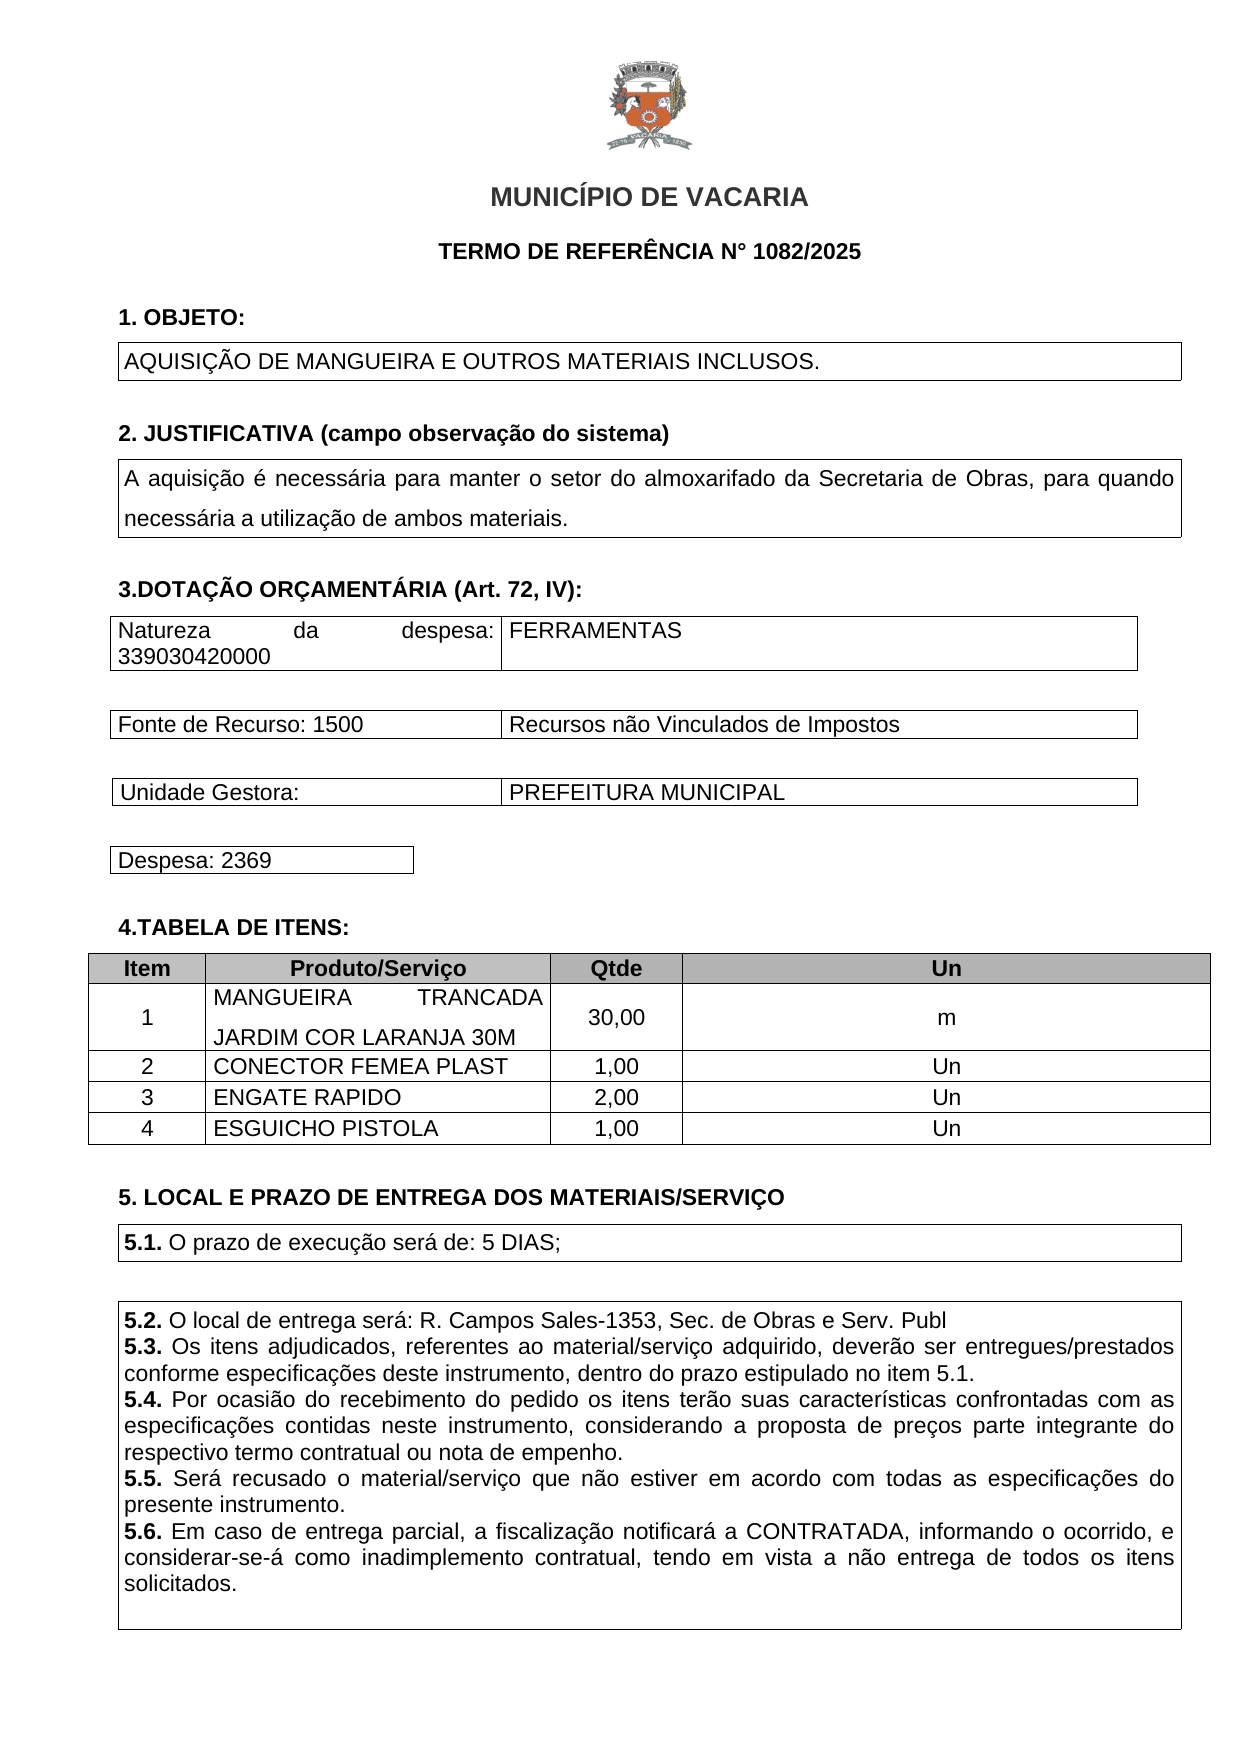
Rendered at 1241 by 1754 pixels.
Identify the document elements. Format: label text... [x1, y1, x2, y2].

list 4.TABELA DE ITENS: [118, 914, 1181, 940]
table_header Unidade Gestora: [113, 779, 501, 805]
table_header Qtde [551, 954, 682, 983]
table_cell 4 [89, 1113, 205, 1143]
list 2. JUSTIFICATIVA (campo observação do sistema) [118, 420, 1181, 446]
table_cell 1,00 [551, 1051, 682, 1081]
table_header 5.2. O local de entrega será: R. Campos Sales-1353, Sec. de Obras e Serv. Publ 5.3. Os itens adjudicados, referentes ao material/serviço adquirido, deverão ser entregues/prestados conforme especificações deste instrumento, dentro do prazo estipulado no item 5.1. 5.4. Por ocasião do recebimento do pedido os itens terão suas características confrontadas com as especificações contidas neste instrumento, considerando a proposta de preços parte integrante do respectivo termo contratual ou nota de empenho. 5.5. Será recusado o material/serviço que não estiver em acordo com todas as especificações do presente instrumento. 5.6. Em caso de entrega parcial, a fiscalização notificará a CONTRATADA, informando o ocorrido, e considerar-se-á como inadimplemento contratual, tendo em vista a não entrega de todos os itens solicitados. [119, 1302, 1181, 1629]
table_header PREFEITURA MUNICIPAL [502, 779, 1137, 805]
table_header A aquisição é necessária para manter o setor do almoxarifado da Secretaria de Obras, para quando necessária a utilização de ambos materiais. [119, 460, 1181, 537]
list 5. LOCAL E PRAZO DE ENTREGA DOS MATERIAIS/SERVIÇO [118, 1184, 1181, 1210]
table_header Despesa: 2369 [111, 847, 413, 873]
table_header Un [683, 954, 1210, 983]
list 3.DOTAÇÃO ORÇAMENTÁRIA (Art. 72, IV): [118, 576, 1181, 603]
table_cell ENGATE RAPIDO [206, 1082, 550, 1112]
table_header Item [89, 954, 205, 983]
table_cell 30,00 [551, 984, 682, 1050]
table_cell Un [683, 1082, 1210, 1112]
table_header FERRAMENTAS [502, 617, 1137, 669]
table_header Produto/Serviço [206, 954, 550, 983]
table_cell MANGUEIRA TRANCADA JARDIM COR LARANJA 30M [206, 984, 550, 1050]
table_cell Un [683, 1113, 1210, 1143]
text TERMO DE REFERÊNCIA N° 1082/2025 [118, 238, 1181, 264]
table_cell CONECTOR FEMEA PLAST [206, 1051, 550, 1081]
table_cell 3 [89, 1082, 205, 1112]
table_cell Un [683, 1051, 1210, 1081]
table_header Recursos não Vinculados de Impostos [502, 711, 1137, 737]
table_cell m [683, 984, 1210, 1050]
table_cell 1 [89, 984, 205, 1050]
table_cell 1,00 [551, 1113, 682, 1143]
picture [606, 60, 693, 150]
table_cell 2 [89, 1051, 205, 1081]
table_header Natureza da despesa: 339030420000 [111, 617, 501, 669]
table_header Fonte de Recurso: 1500 [111, 711, 501, 737]
table_cell ESGUICHO PISTOLA [206, 1113, 550, 1143]
table_cell 2,00 [551, 1082, 682, 1112]
table_header AQUISIÇÃO DE MANGUEIRA E OUTROS MATERIAIS INCLUSOS. [119, 343, 1181, 380]
table_header 5.1. O prazo de execução será de: 5 DIAS; [119, 1225, 1181, 1261]
text 1. OBJETO: [118, 303, 1181, 330]
